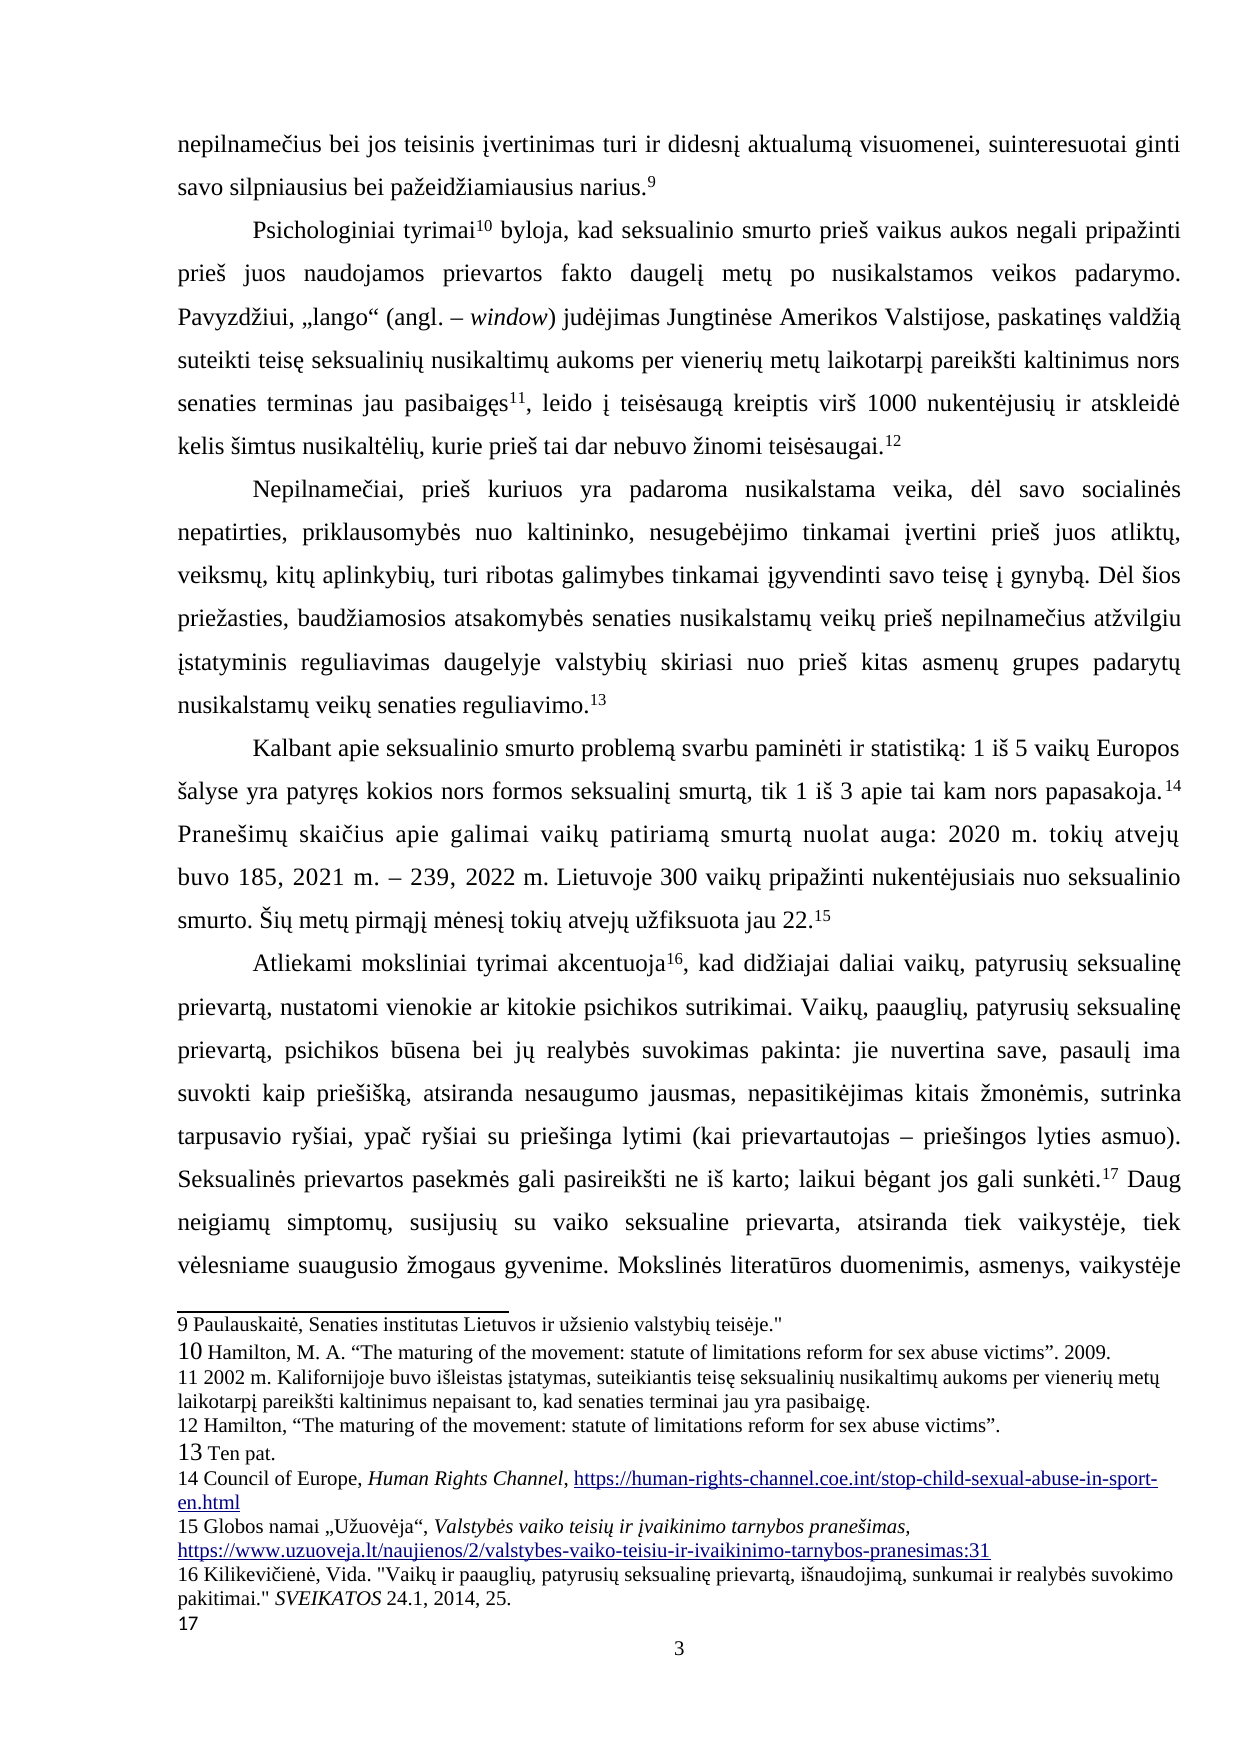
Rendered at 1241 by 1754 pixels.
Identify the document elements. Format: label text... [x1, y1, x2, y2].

text Atliekami moksliniai tyrimai akcentuoja, kad didžiajai daliai vaikų, patyrusių seksualinę prievartą, nustatomi vienokie ar kitokie psichikos sutrikimai. Vaikų, paauglių, patyrusių seksualinę prievartą, psichikos būsena bei jų realybės suvokimas pakinta: jie nuvertina save, pasaulį ima suvokti kaip priešišką, atsiranda nesaugumo jausmas, nepasitikėjimas kitais žmonėmis, sutrinka tarpusavio ryšiai, ypač ryšiai su priešinga lytimi (kai prievartautojas – priešingos lyties asmuo). Seksualinės prievartos pasekmės gali pasireikšti ne iš karto; laikui bėgant jos gali sunkėti. Daug neigiamų simptomų, susijusių su vaiko seksualine prievarta, atsiranda tiek vaikystėje, tiek vėlesniame suaugusio žmogaus gyvenime. Mokslinės literatūros duomenimis, asmenys, vaikystėje [177, 948, 1181, 1279]
text Council of Europe, Human Rights Channel, https://human-rights-channel.coe.int/stop-child-sexual-abuse-in-sport-en.html [177, 1466, 1181, 1514]
text Globos namai „Užuovėja“, Valstybės vaiko teisių ir įvaikinimo tarnybos pranešimas, https://www.uzuoveja.lt/naujienos/2/valstybes-vaiko-teisiu-ir-ivaikinimo-tarnybos-pranesimas:31 [177, 1514, 1181, 1562]
text Paulauskaitė, Senaties institutas Lietuvos ir užsienio valstybių teisėje." [177, 1312, 1181, 1336]
text Kalbant apie seksualinio smurto problemą svarbu paminėti ir statistiką: 1 iš 5 vaikų Europos šalyse yra patyręs kokios nors formos seksualinį smurtą, tik 1 iš 3 apie tai kam nors papasakoja. Pranešimų skaičius apie galimai vaikų patiriamą smurtą nuolat auga: 2020 m. tokių atvejų buvo 185, 2021 m. – 239, 2022 m. Lietuvoje 300 vaikų pripažinti nukentėjusiais nuo seksualinio smurto. Šių metų pirmąjį mėnesį tokių atvejų užfiksuota jau 22. [177, 733, 1181, 934]
text Nepilnamečiai, prieš kuriuos yra padaroma nusikalstama veika, dėl savo socialinės nepatirties, priklausomybės nuo kaltininko, nesugebėjimo tinkamai įvertini prieš juos atliktų, veiksmų, kitų aplinkybių, turi ribotas galimybes tinkamai įgyvendinti savo teisę į gynybą. Dėl šios priežasties, baudžiamosios atsakomybės senaties nusikalstamų veikų prieš nepilnamečius atžvilgiu įstatyminis reguliavimas daugelyje valstybių skiriasi nuo prieš kitas asmenų grupes padarytų nusikalstamų veikų senaties reguliavimo. [177, 474, 1181, 718]
text Psichologiniai tyrimai byloja, kad seksualinio smurto prieš vaikus aukos negali pripažinti prieš juos naudojamos prievartos fakto daugelį metų po nusikalstamos veikos padarymo. Pavyzdžiui, „lango“ (angl. – window) judėjimas Jungtinėse Amerikos Valstijose, paskatinęs valdžią suteikti teisę seksualinių nusikaltimų aukoms per vienerių metų laikotarpį pareikšti kaltinimus nors senaties terminas jau pasibaigęs, leido į teisėsaugą kreiptis virš 1000 nukentėjusių ir atskleidė kelis šimtus nusikaltėlių, kurie prieš tai dar nebuvo žinomi teisėsaugai. [177, 215, 1181, 460]
text Hamilton, M. A. “The maturing of the movement: statute of limitations reform for sex abuse victims”. 2009. [177, 1336, 1181, 1365]
text Kilikevičienė, Vida. "Vaikų ir paauglių, patyrusių seksualinę prievartą, išnaudojimą, sunkumai ir realybės suvokimo pakitimai." SVEIKATOS 24.1, 2014, 25. [177, 1562, 1181, 1610]
text 2002 m. Kalifornijoje buvo išleistas įstatymas, suteikiantis teisę seksualinių nusikaltimų aukoms per vienerių metų laikotarpį pareikšti kaltinimus nepaisant to, kad senaties terminai jau yra pasibaigę. [177, 1365, 1181, 1413]
text Hamilton, “The maturing of the movement: statute of limitations reform for sex abuse victims”. [177, 1413, 1181, 1437]
text Ten pat. [177, 1437, 1181, 1466]
text nepilnamečius bei jos teisinis įvertinimas turi ir didesnį aktualumą visuomenei, suinteresuotai ginti savo silpniausius bei pažeidžiamiausius narius. [177, 129, 1181, 201]
